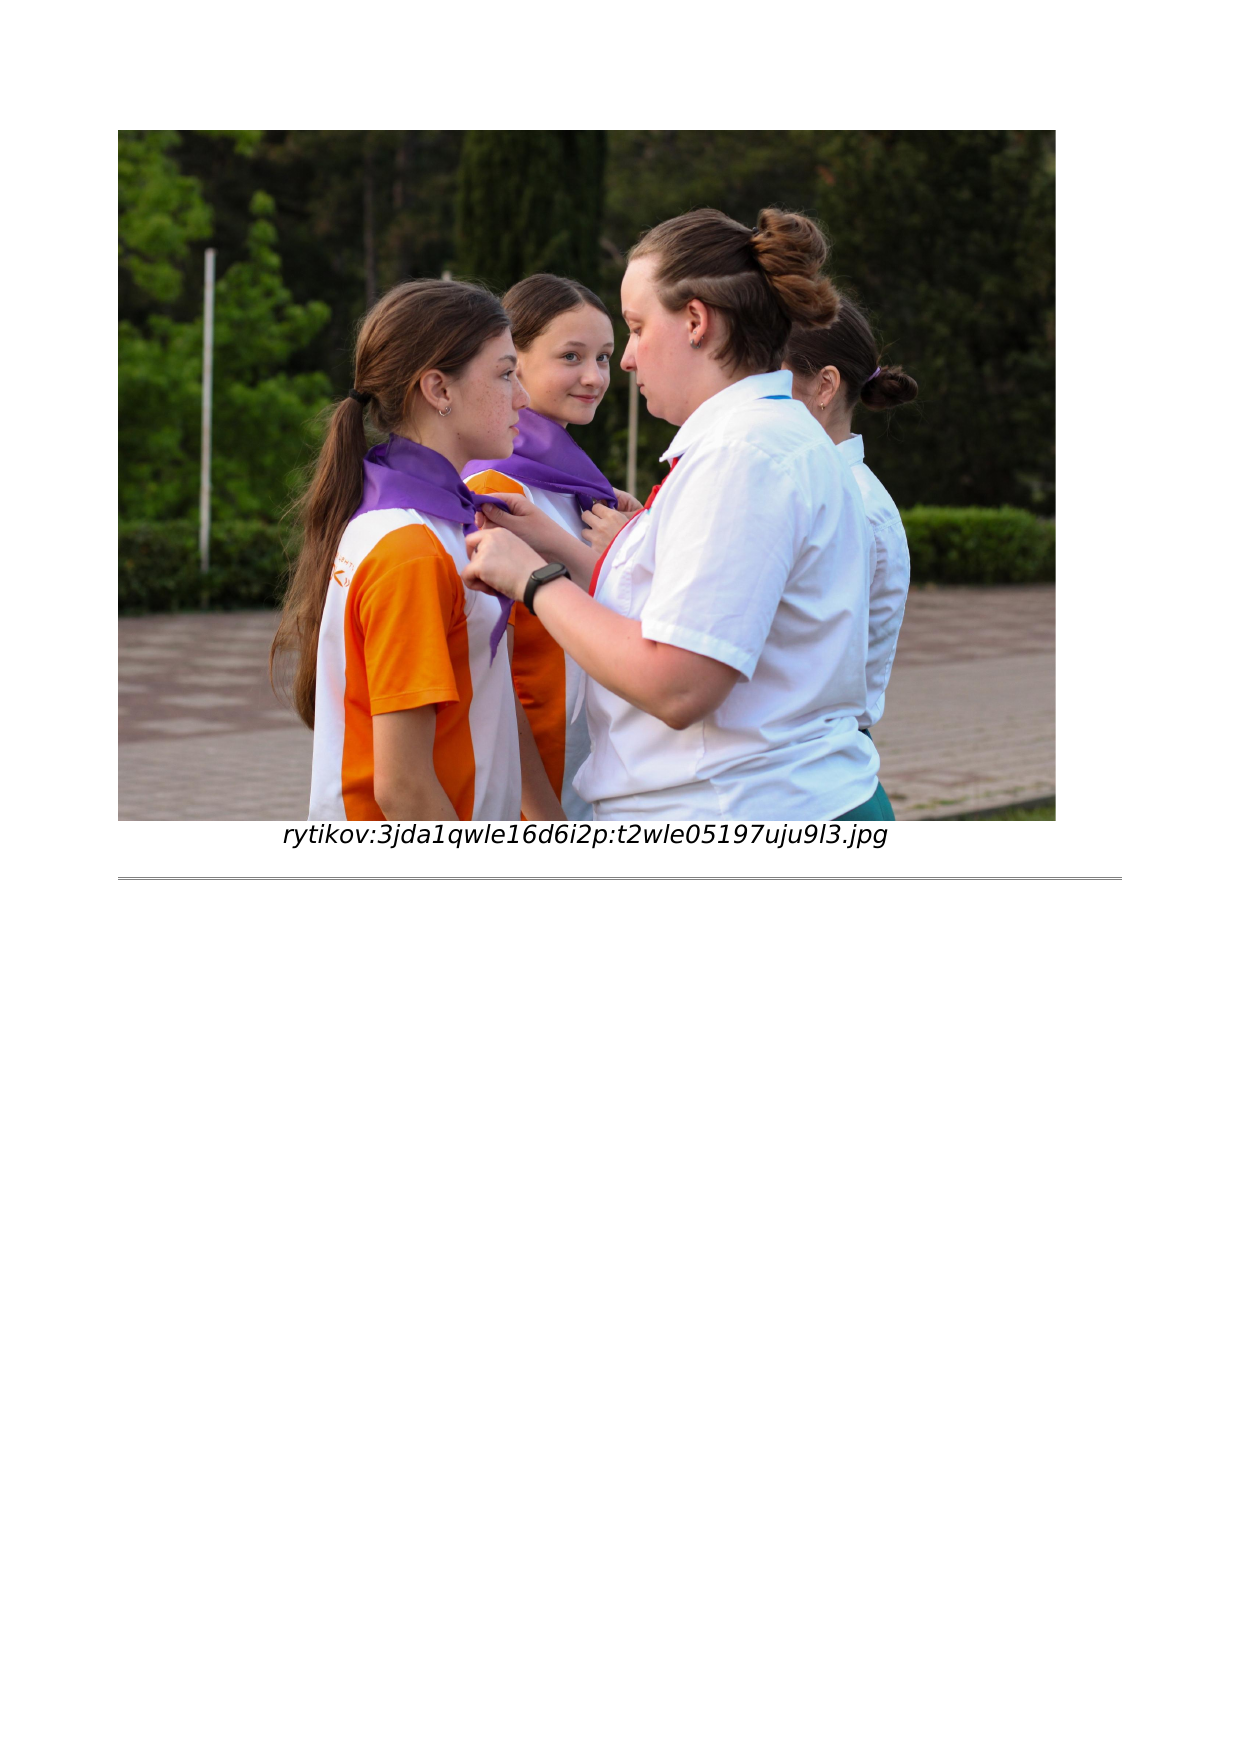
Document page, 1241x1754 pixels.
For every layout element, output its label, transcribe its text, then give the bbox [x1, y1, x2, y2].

text rytikov:3jda1qwle16d6i2p:t2wle05197uju9l3.jpg [118, 821, 1056, 850]
picture [118, 130, 1056, 821]
